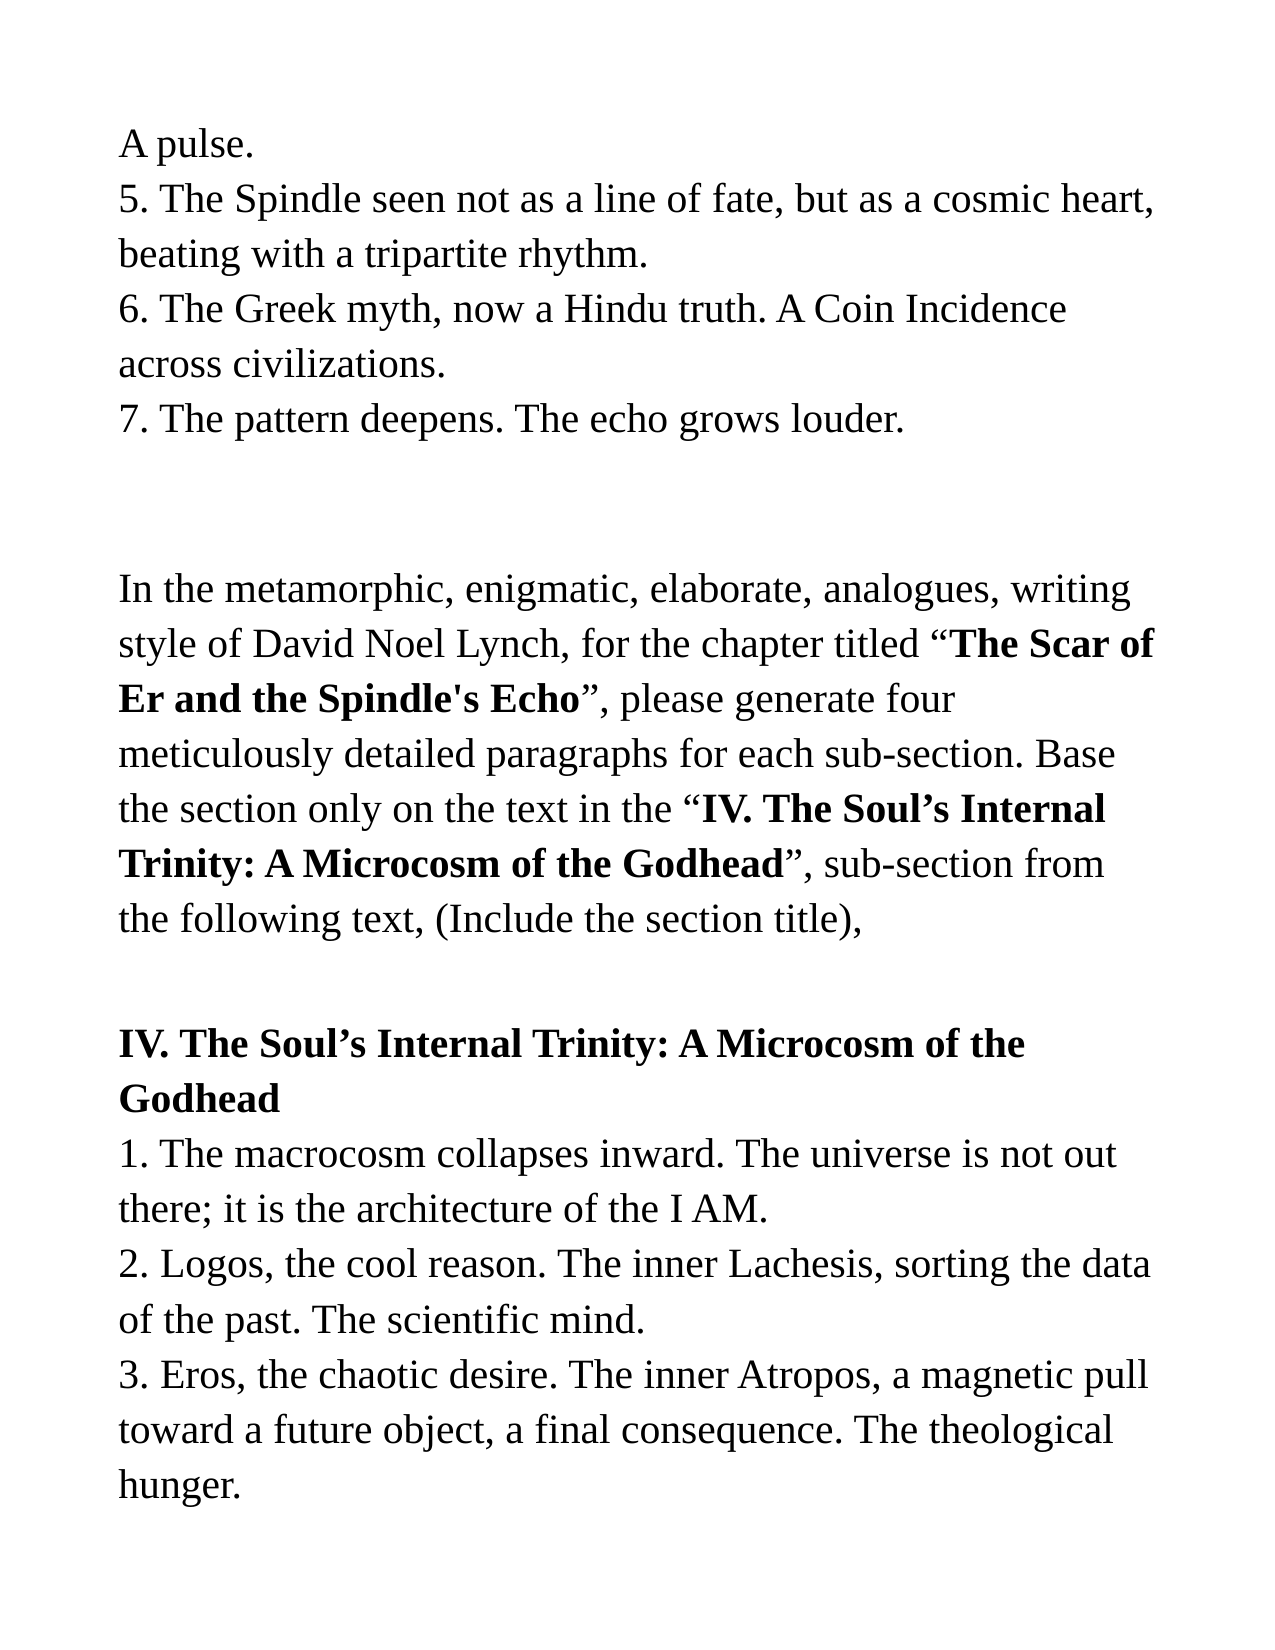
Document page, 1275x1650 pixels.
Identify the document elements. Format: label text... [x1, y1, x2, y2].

subtitle In the metamorphic, enigmatic, elaborate, analogues, writing style of David Noel Lynch, for the chapter titled “The Scar of Er and the Spindle's Echo”, please generate four meticulously detailed paragraphs for each sub-section. Base the section only on the text in the “IV. The Soul’s Internal Trinity: A Microcosm of the Godhead”, sub-section from the following text, (Include the section title), [118, 563, 1157, 942]
text IV. The Soul’s Internal Trinity: A Microcosm of the Godhead 1. The macrocosm collapses inward. The universe is not out there; it is the architecture of the I AM. 2. Logos, the cool reason. The inner Lachesis, sorting the data of the past. The scientific mind. 3. Eros, the chaotic desire. The inner Atropos, a magnetic pull toward a future object, a final consequence. The theological hunger. [118, 963, 1157, 1507]
text A pulse. 5. The Spindle seen not as a line of fate, but as a cosmic heart, beating with a tripartite rhythm. 6. The Greek myth, now a Hindu truth. A Coin Incidence across civilizations. 7. The pattern deepens. The echo grows louder. [118, 118, 1157, 442]
